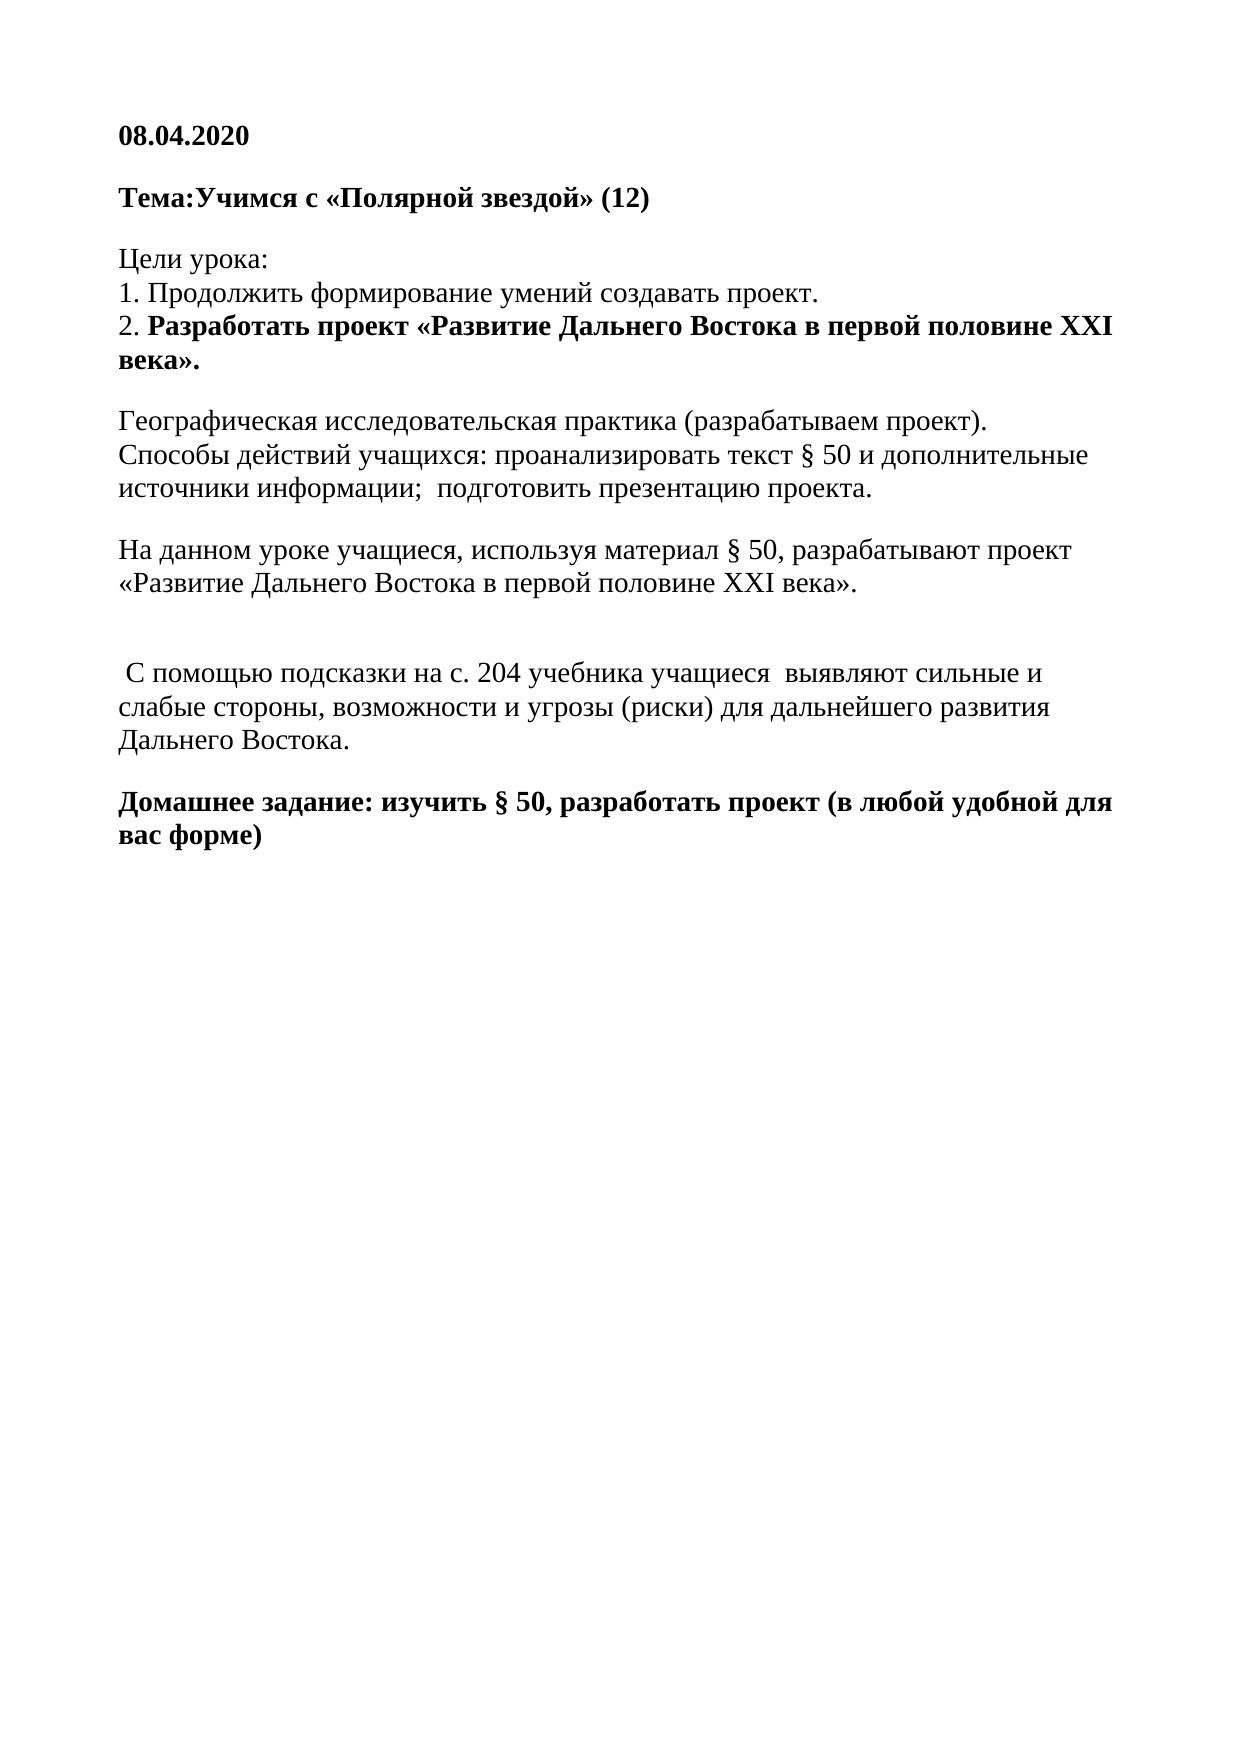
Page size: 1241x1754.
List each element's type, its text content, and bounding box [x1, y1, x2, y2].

text 1. Продолжить формирование умений создавать проект. [118, 275, 1122, 308]
text 2. Разработать проект «Развитие Дальнего Востока в первой половине XXI века». [118, 308, 1122, 375]
text С помощью подсказки на с. 204 учебника учащиеся выявляют сильные и слабые стороны, возможности и угрозы (риски) для дальнейшего развития Дальнего Востока. [118, 655, 1122, 756]
text Тема:Учимся с «Полярной звездой» (12) [118, 180, 1122, 213]
text На данном уроке учащиеся, используя материал § 50, разрабатывают проект «Развитие Дальнего Востока в первой половине XXI века». [118, 532, 1122, 599]
text Способы действий учащихся: проанализировать текст § 50 и дополнительные источники информации; подготовить презентацию проекта. [118, 437, 1122, 504]
text Домашнее задание: изучить § 50, разработать проект (в любой удобной для вас форме) [118, 784, 1122, 851]
text Географическая исследовательская практика (разрабатываем проект). [118, 403, 1122, 437]
text 08.04.2020 [118, 118, 1122, 152]
text Цели урока: [118, 241, 1122, 275]
